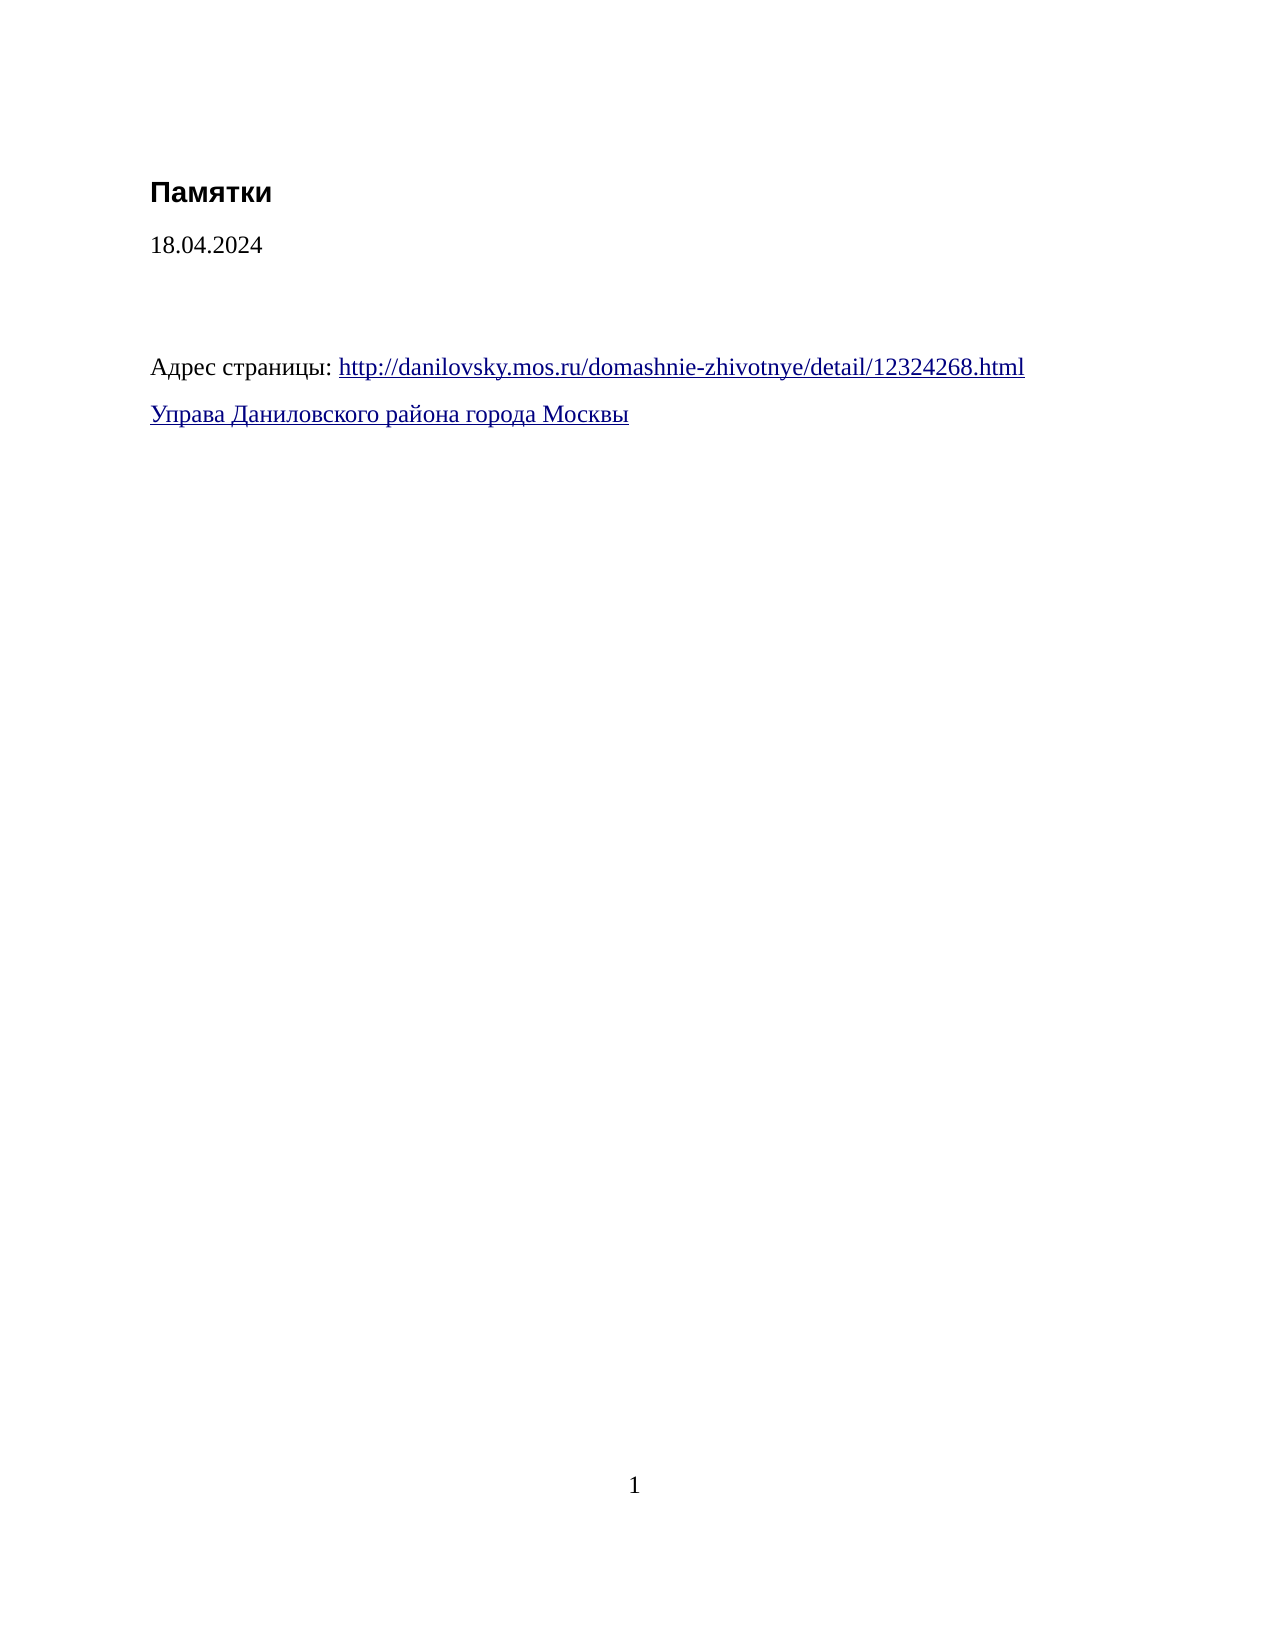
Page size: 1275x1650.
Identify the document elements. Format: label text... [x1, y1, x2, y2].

text 18.04.2024 [150, 230, 1125, 259]
text Адрес страницы: http://danilovsky.mos.ru/domashnie-zhivotnye/detail/12324268.html [150, 352, 1125, 381]
text Управа Даниловского района города Москвы [150, 399, 1125, 427]
subtitle Памятки [150, 175, 1125, 208]
